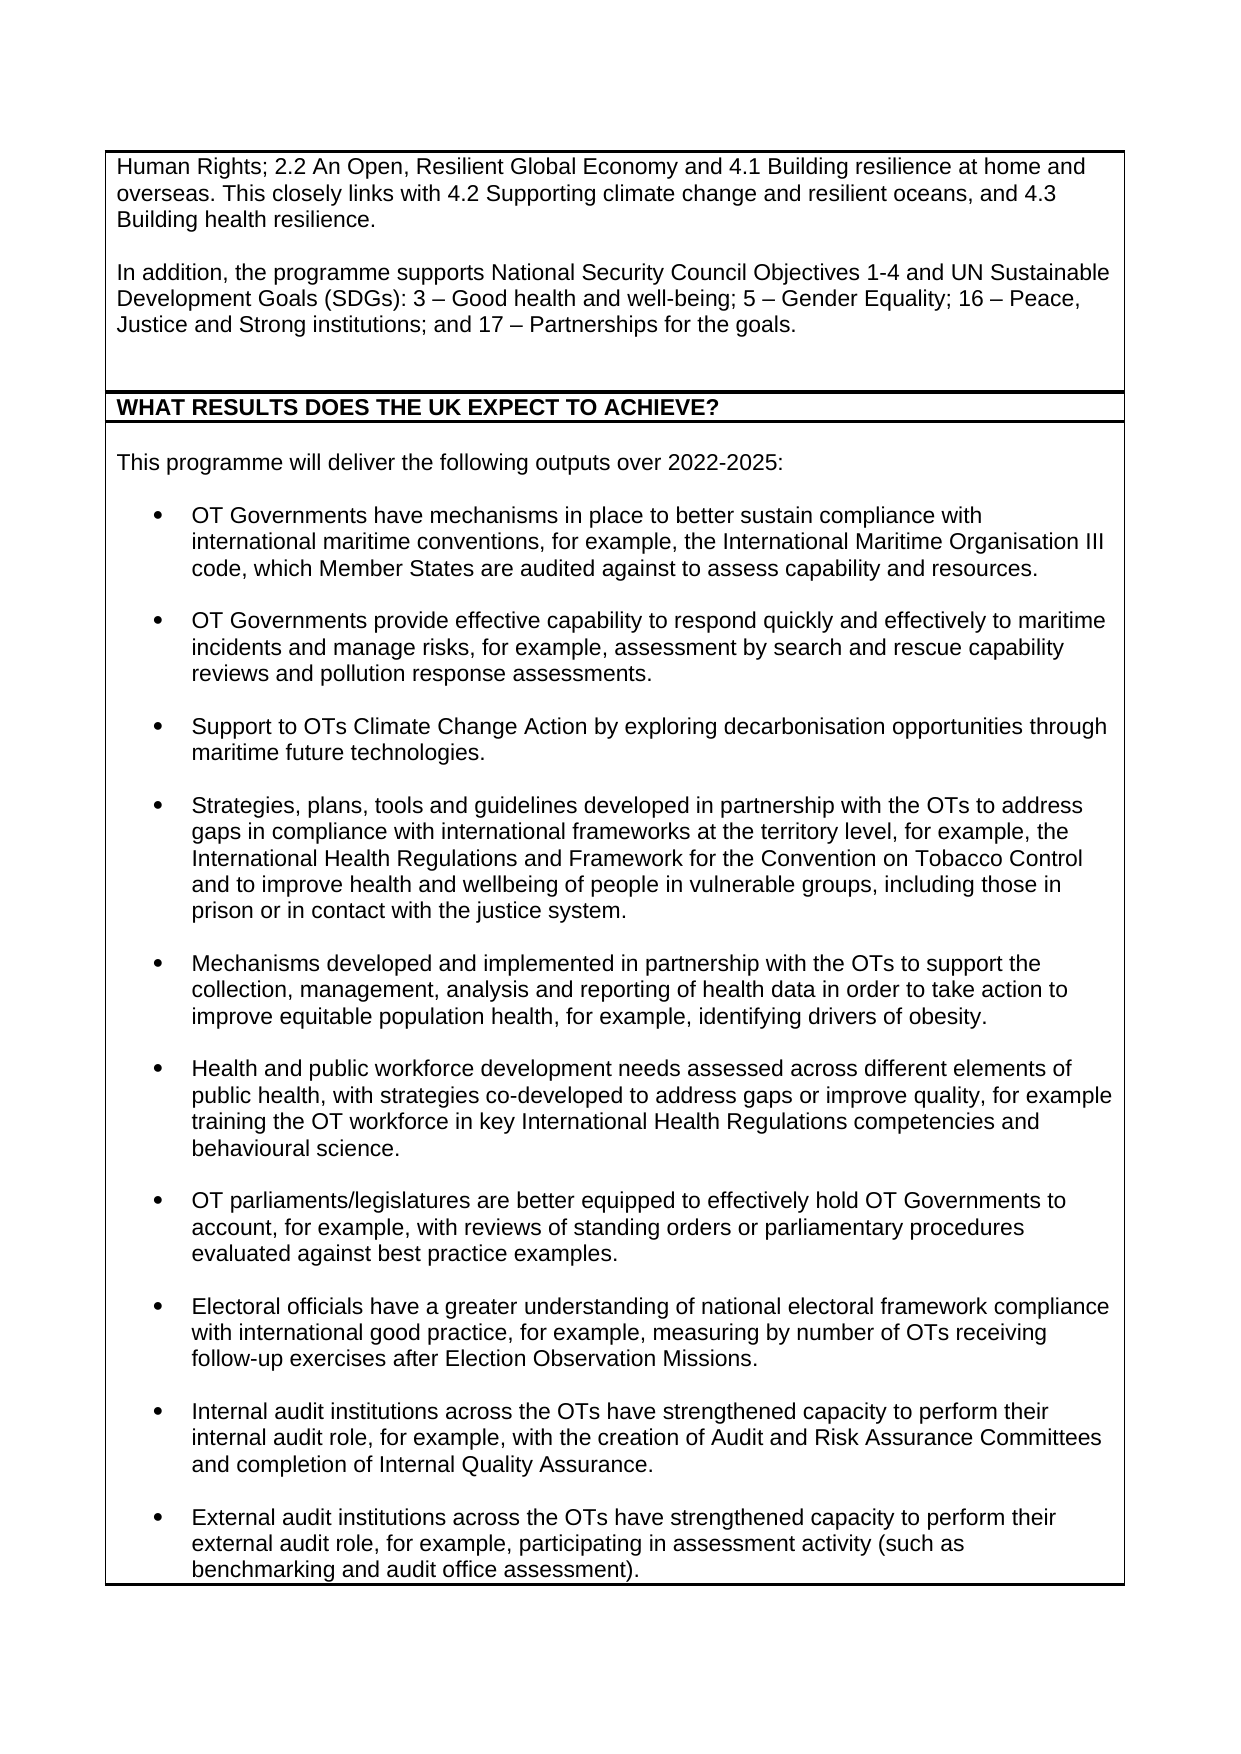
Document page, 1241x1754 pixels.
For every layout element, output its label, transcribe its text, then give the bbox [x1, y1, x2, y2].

table_cell This programme will deliver the following outputs over 2022-2025: OT Governments have mechanisms in place to better sustain compliance with international maritime conventions, for example, the International Maritime Organisation III code, which Member States are audited against to assess capability and resources. OT Governments provide effective capability to respond quickly and effectively to maritime incidents and manage risks, for example, assessment by search and rescue capability reviews and pollution response assessments. Support to OTs Climate Change Action by exploring decarbonisation opportunities through maritime future technologies. Strategies, plans, tools and guidelines developed in partnership with the OTs to address gaps in compliance with international frameworks at the territory level, for example, the International Health Regulations and Framework for the Convention on Tobacco Control and to improve health and wellbeing of people in vulnerable groups, including those in prison or in contact with the justice system. Mechanisms developed and implemented in partnership with the OTs to support the collection, management, analysis and reporting of health data in order to take action to improve equitable population health, for example, identifying drivers of obesity. Health and public workforce development needs assessed across different elements of public health, with strategies co-developed to address gaps or improve quality, for example training the OT workforce in key International Health Regulations competencies and behavioural science. OT parliaments/legislatures are better equipped to effectively hold OT Governments to account, for example, with reviews of standing orders or parliamentary procedures evaluated against best practice examples. Electoral officials have a greater understanding of national electoral framework compliance with international good practice, for example, measuring by number of OTs receiving follow-up exercises after Election Observation Missions. Internal audit institutions across the OTs have strengthened capacity to perform their internal audit role, for example, with the creation of Audit and Risk Assurance Committees and completion of Internal Quality Assurance. External audit institutions across the OTs have strengthened capacity to perform their external audit role, for example, participating in assessment activity (such as benchmarking and audit office assessment). [106, 423, 1124, 1582]
table_cell WHAT RESULTS DOES THE UK EXPECT TO ACHIEVE? [106, 394, 1124, 420]
table_cell Human Rights; 2.2 An Open, Resilient Global Economy and 4.1 Building resilience at home and overseas. This closely links with 4.2 Supporting climate change and resilient oceans, and 4.3 Building health resilience. In addition, the programme supports National Security Council Objectives 1-4 and UN Sustainable Development Goals (SDGs): 3 – Good health and well-being; 5 – Gender Equality; 16 – Peace, Justice and Strong institutions; and 17 – Partnerships for the goals. [106, 153, 1124, 390]
